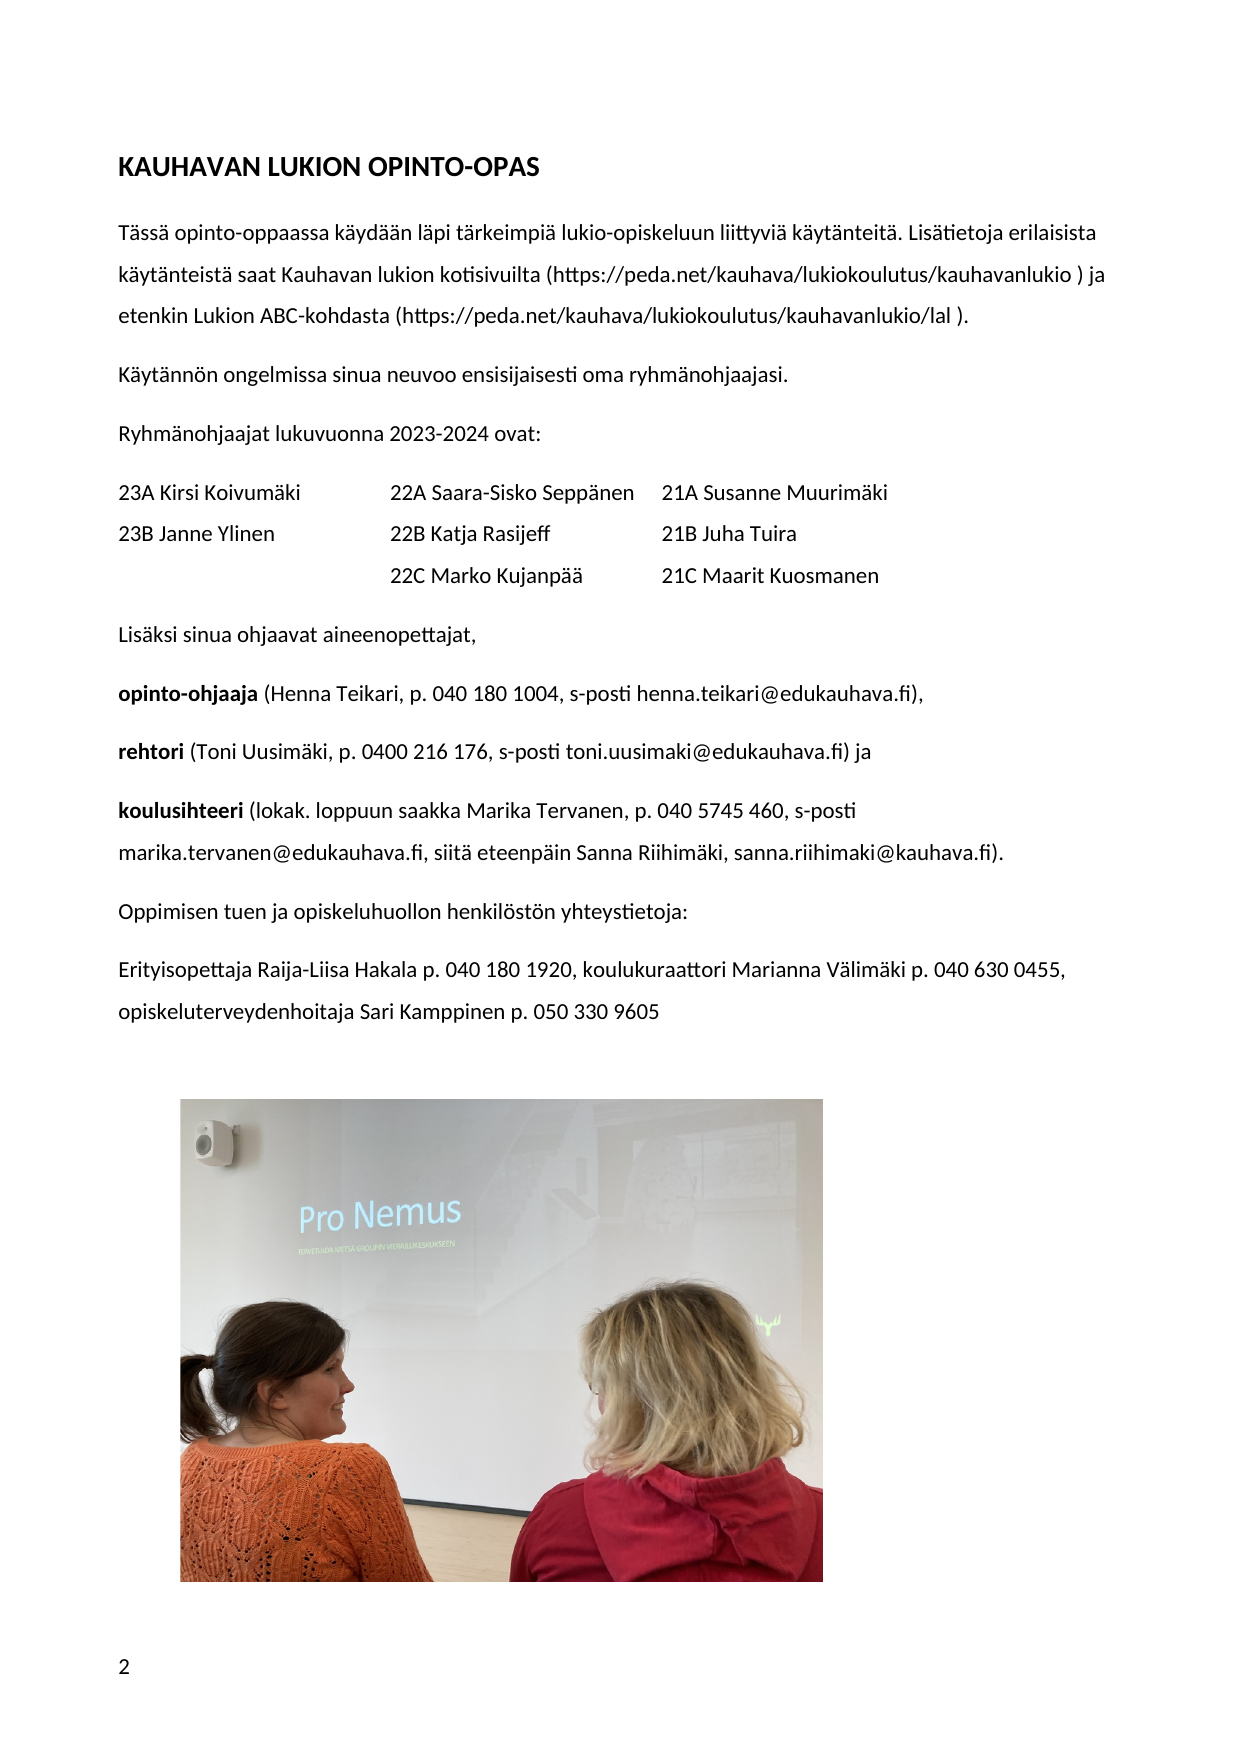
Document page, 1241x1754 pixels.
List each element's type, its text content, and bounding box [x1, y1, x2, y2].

text Käytännön ongelmissa sinua neuvoo ensisijaisesti oma ryhmänohjaajasi. [118, 360, 1122, 388]
text KAUHAVAN LUKION OPINTO-OPAS [118, 148, 1122, 183]
picture [180, 1099, 823, 1582]
text opinto-ohjaaja (Henna Teikari, p. 040 180 1004, s-posti henna.teikari@edukauhava.fi), [118, 679, 1122, 707]
text koulusihteeri (lokak. loppuun saakka Marika Tervanen, p. 040 5745 460, s-posti marika.tervanen@edukauhava.fi, siitä eteenpäin Sanna Riihimäki, sanna.riihimaki@kauhava.fi). [118, 796, 1122, 866]
text 23A Kirsi Koivumäki 22A Saara-Sisko Seppänen 21A Susanne Muurimäki 23B Janne Ylinen 22B Katja Rasijeff 21B Juha Tuira 22C Marko Kujanpää 21C Maarit Kuosmanen [118, 478, 1122, 589]
text Erityisopettaja Raija-Liisa Hakala p. 040 180 1920, koulukuraattori Marianna Välimäki p. 040 630 0455, opiskeluterveydenhoitaja Sari Kamppinen p. 050 330 9605 [118, 955, 1122, 1025]
text rehtori (Toni Uusimäki, p. 0400 216 176, s-posti toni.uusimaki@edukauhava.fi) ja [118, 737, 1122, 766]
text Tässä opinto-oppaassa käydään läpi tärkeimpiä lukio-opiskeluun liittyviä käytänteitä. Lisätietoja erilaisista käytänteistä saat Kauhavan lukion kotisivuilta (https://peda.net/kauhava/lukiokoulutus/kauhavanlukio ) ja etenkin Lukion ABC-kohdasta (https://peda.net/kauhava/lukiokoulutus/kauhavanlukio/lal ). [118, 218, 1122, 330]
text Oppimisen tuen ja opiskeluhuollon henkilöstön yhteystietoja: [118, 897, 1122, 925]
text Ryhmänohjaajat lukuvuonna 2023-2024 ovat: [118, 419, 1122, 447]
text Lisäksi sinua ohjaavat aineenopettajat, [118, 620, 1122, 648]
